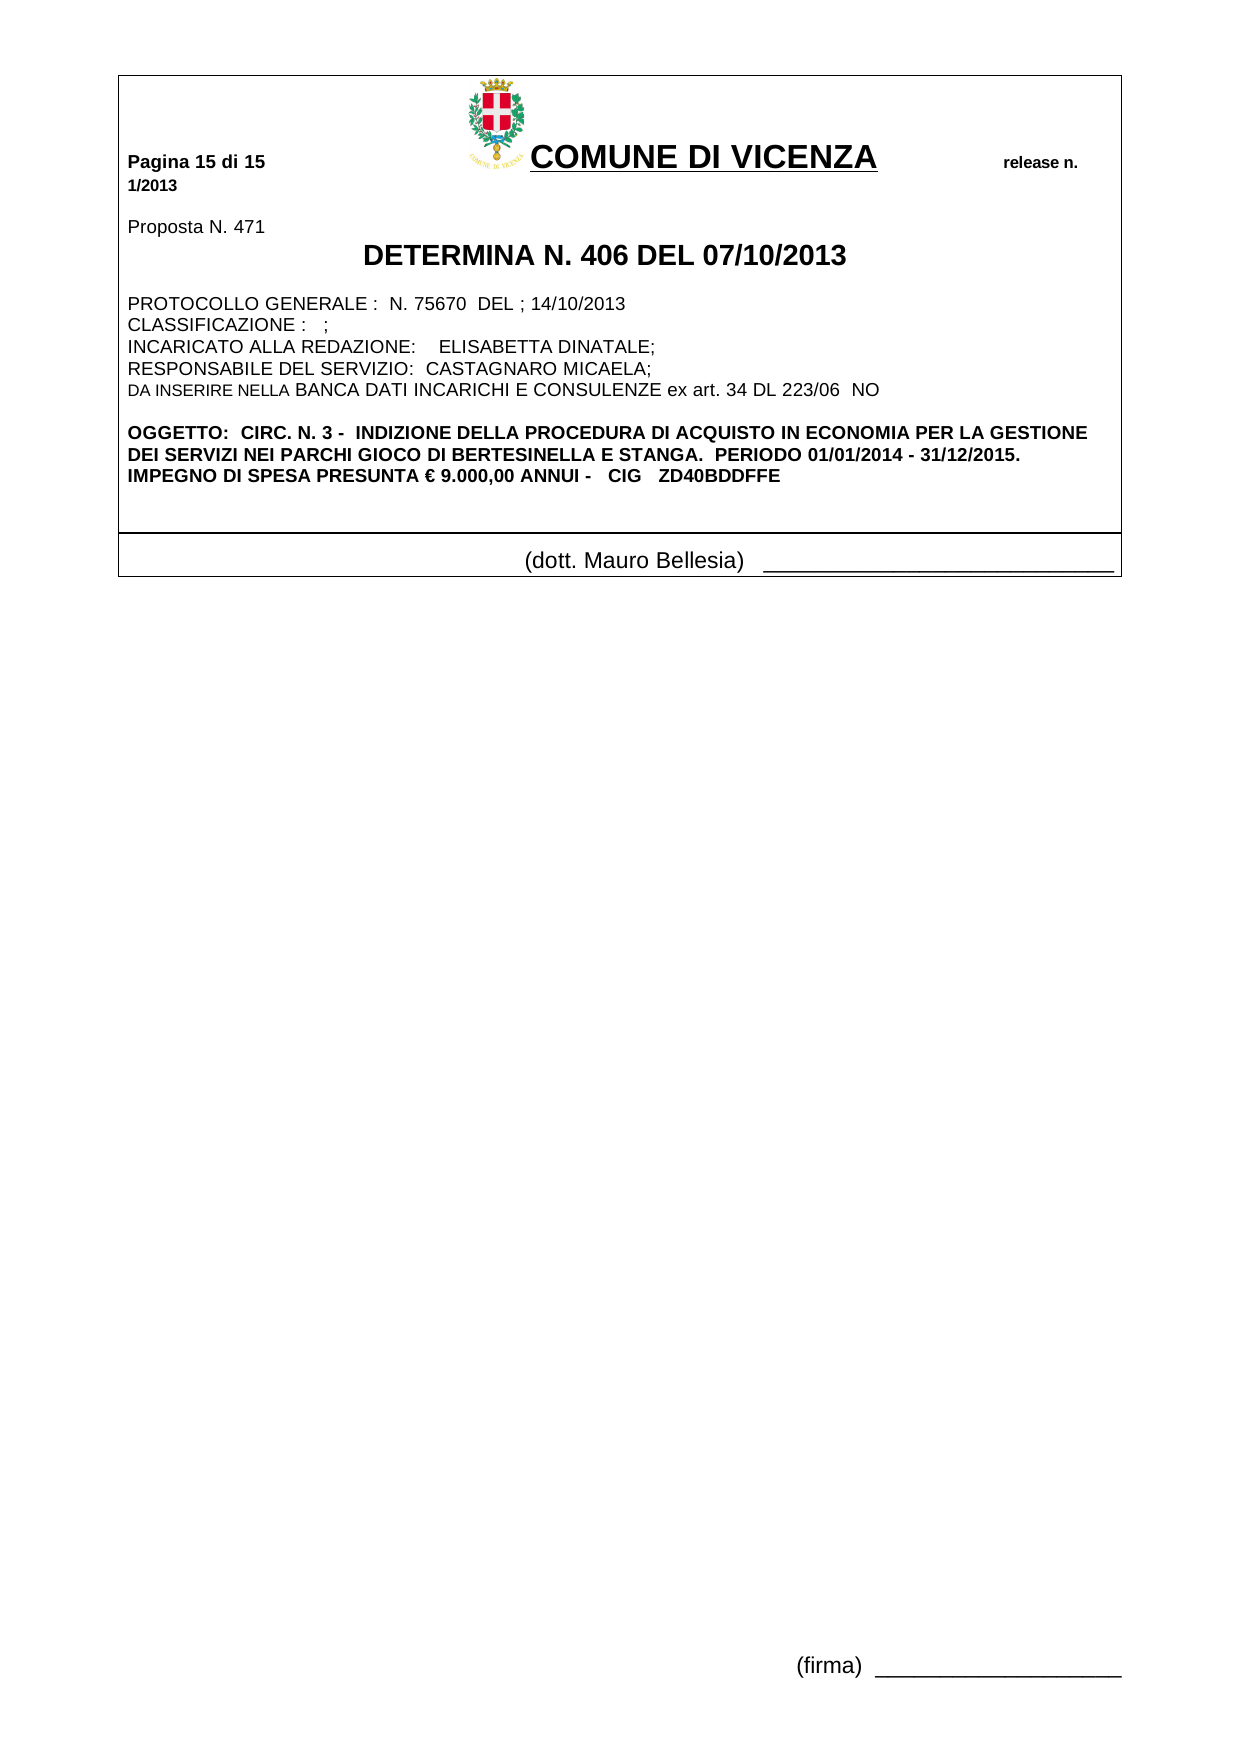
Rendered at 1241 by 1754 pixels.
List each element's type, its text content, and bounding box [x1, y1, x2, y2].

picture [468, 78, 525, 169]
text (dott. Mauro Bellesia) ___________________________ [119, 534, 1121, 576]
